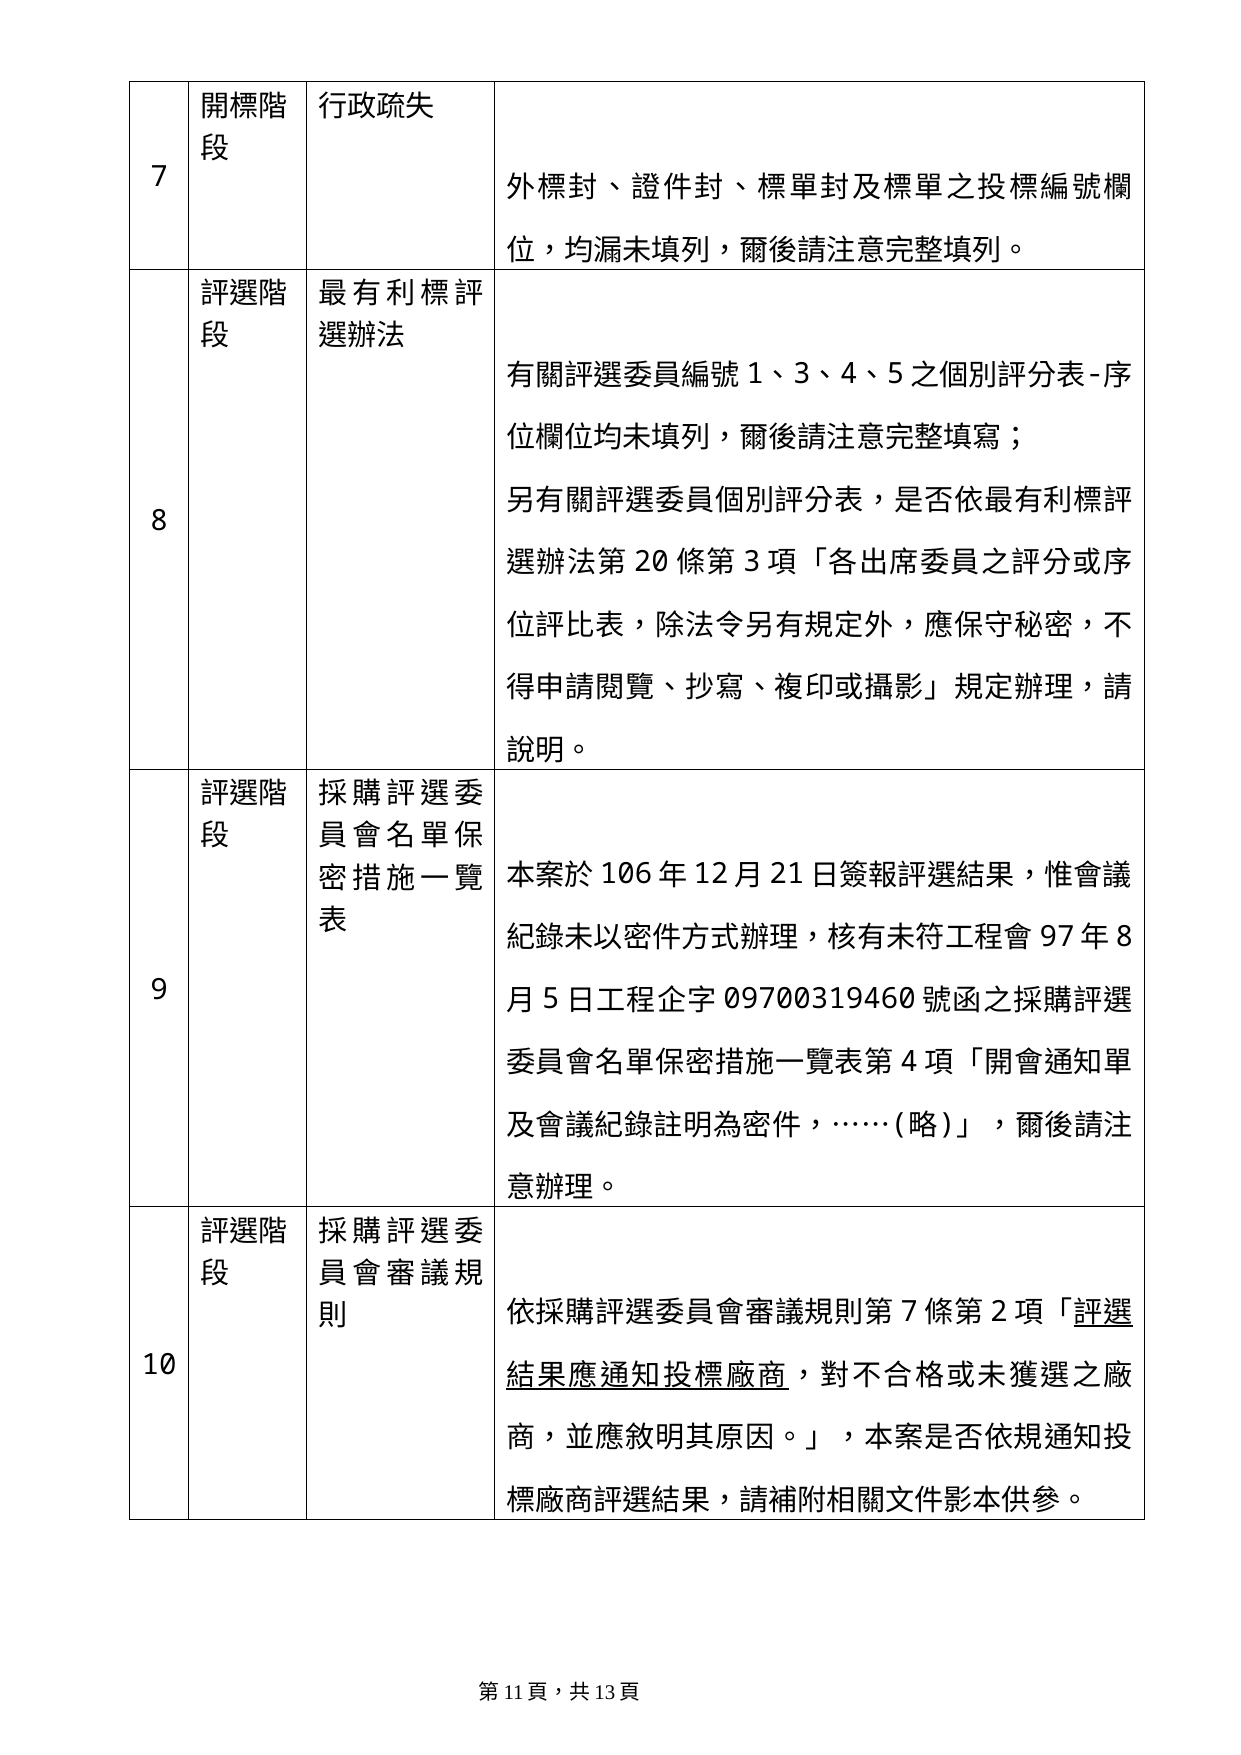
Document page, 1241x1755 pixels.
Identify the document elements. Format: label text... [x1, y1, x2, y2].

table_cell 外標封、證件封、標單封及標單之投標編號欄位，均漏未填列，爾後請注意完整填列。 [495, 82, 1144, 268]
table_cell 依採購評選委員會審議規則第7條第2項「評選結果應通知投標廠商，對不合格或未獲選之廠商，並應敘明其原因。」，本案是否依規通知投標廠商評選結果，請補附相關文件影本供參。 [495, 1207, 1144, 1518]
table_cell 行政疏失 [307, 82, 494, 268]
table_cell 評選階段 [189, 270, 306, 768]
table_cell 採購評選委員會審議規則 [307, 1207, 494, 1518]
table_cell 7 [130, 82, 188, 268]
table_cell 評選階段 [189, 1207, 306, 1518]
table_cell 8 [130, 270, 188, 768]
table_cell 採購評選委員會名單保密措施一覽表 [307, 770, 494, 1206]
table_cell 有關評選委員編號1、3、4、5之個別評分表-序位欄位均未填列，爾後請注意完整填寫； 另有關評選委員個別評分表，是否依最有利標評選辦法第20條第3項「各出席委員之評分或序位評比表，除法令另有規定外，應保守秘密，不得申請閱覽、抄寫、複印或攝影」規定辦理，請說明。 [495, 270, 1144, 768]
table_cell 10 [130, 1207, 188, 1518]
table_cell 本案於106年12月21日簽報評選結果，惟會議紀錄未以密件方式辦理，核有未符工程會97年8月5日工程企字09700319460號函之採購評選委員會名單保密措施一覽表第4項「開會通知單及會議紀錄註明為密件，……(略)」，爾後請注意辦理。 [495, 770, 1144, 1206]
table_cell 開標階段 [189, 82, 306, 268]
table_cell 9 [130, 770, 188, 1206]
table_cell 最有利標評選辦法 [307, 270, 494, 768]
table_cell 評選階段 [189, 770, 306, 1206]
